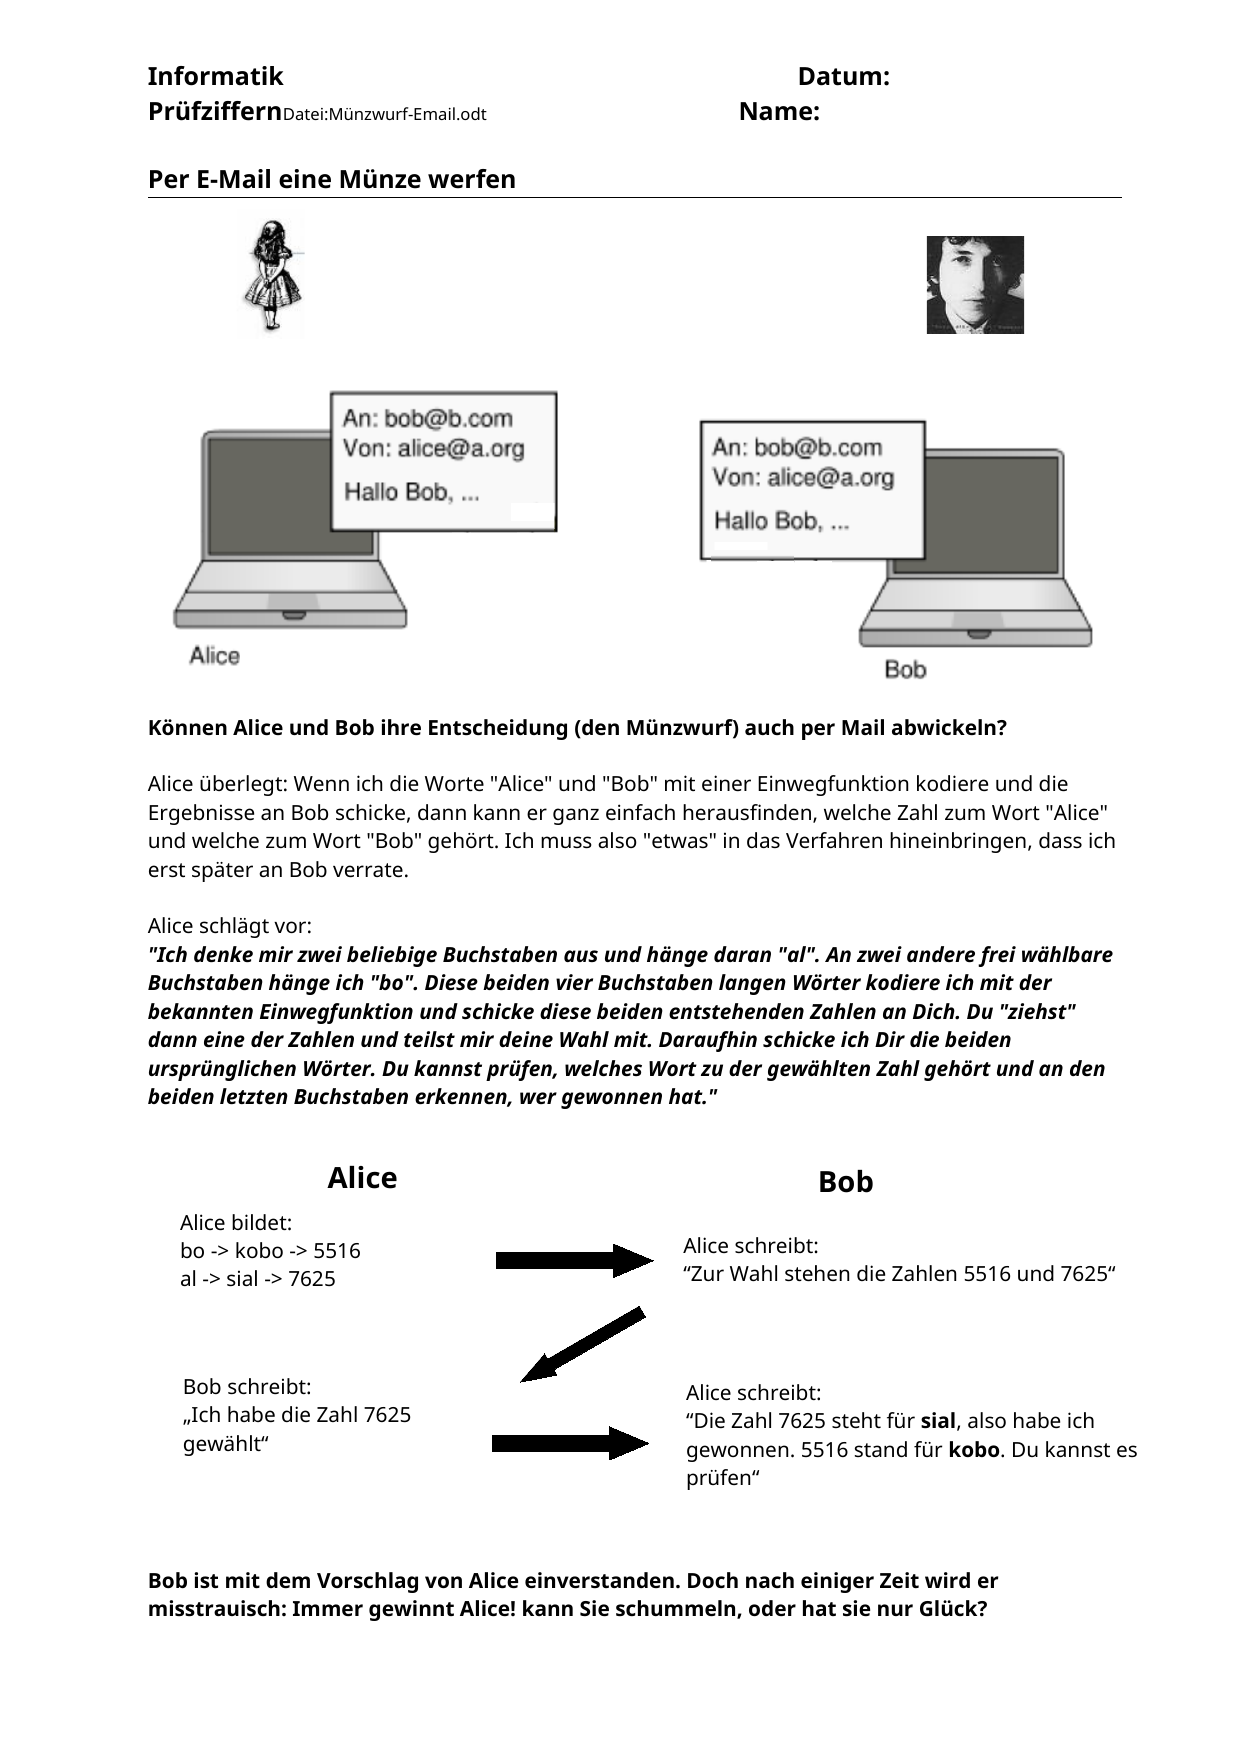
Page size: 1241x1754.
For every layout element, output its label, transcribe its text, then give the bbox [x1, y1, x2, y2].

text Alice überlegt: Wenn ich die Worte "Alice" und "Bob" mit einer Einwegfunktion kodiere und die Ergebnisse an Bob schicke, dann kann er ganz einfach herausfinden, welche Zahl zum Wort "Alice" und welche zum Wort "Bob" gehört. Ich muss also "etwas" in das Verfahren hineinbringen, dass ich erst später an Bob verrate. [148, 769, 1122, 883]
text "Ich denke mir zwei beliebige Buchstaben aus und hänge daran "al". An zwei andere frei wählbare Buchstaben hänge ich "bo". Diese beiden vier Buchstaben langen Wörter kodiere ich mit der bekannten Einwegfunktion und schicke diese beiden entstehenden Zahlen an Dich. Du "ziehst" dann eine der Zahlen und teilst mir deine Wahl mit. Daraufhin schicke ich Dir die beiden ursprünglichen Wörter. Du kannst prüfen, welches Wort zu der gewählten Zahl gehört und an den beiden letzten Buchstaben erkennen, wer gewonnen hat." [148, 940, 1122, 1111]
text Bob ist mit dem Vorschlag von Alice einverstanden. Doch nach einiger Zeit wird er misstrauisch: Immer gewinnt Alice! kann Sie schummeln, oder hat sie nur Glück? [148, 1566, 1122, 1623]
text Können Alice und Bob ihre Entscheidung (den Münzwurf) auch per Mail abwickeln? [148, 341, 1122, 741]
text Informatik Datum: [148, 59, 1122, 93]
text Alice schlägt vor: [148, 912, 1122, 940]
picture [236, 209, 305, 339]
text Per E-Mail eine Münze werfen [148, 161, 1122, 197]
picture [150, 363, 1125, 713]
text PrüfziffernDatei:Münzwurf-Email.odt Name: [148, 93, 1122, 127]
picture [926, 236, 1025, 334]
